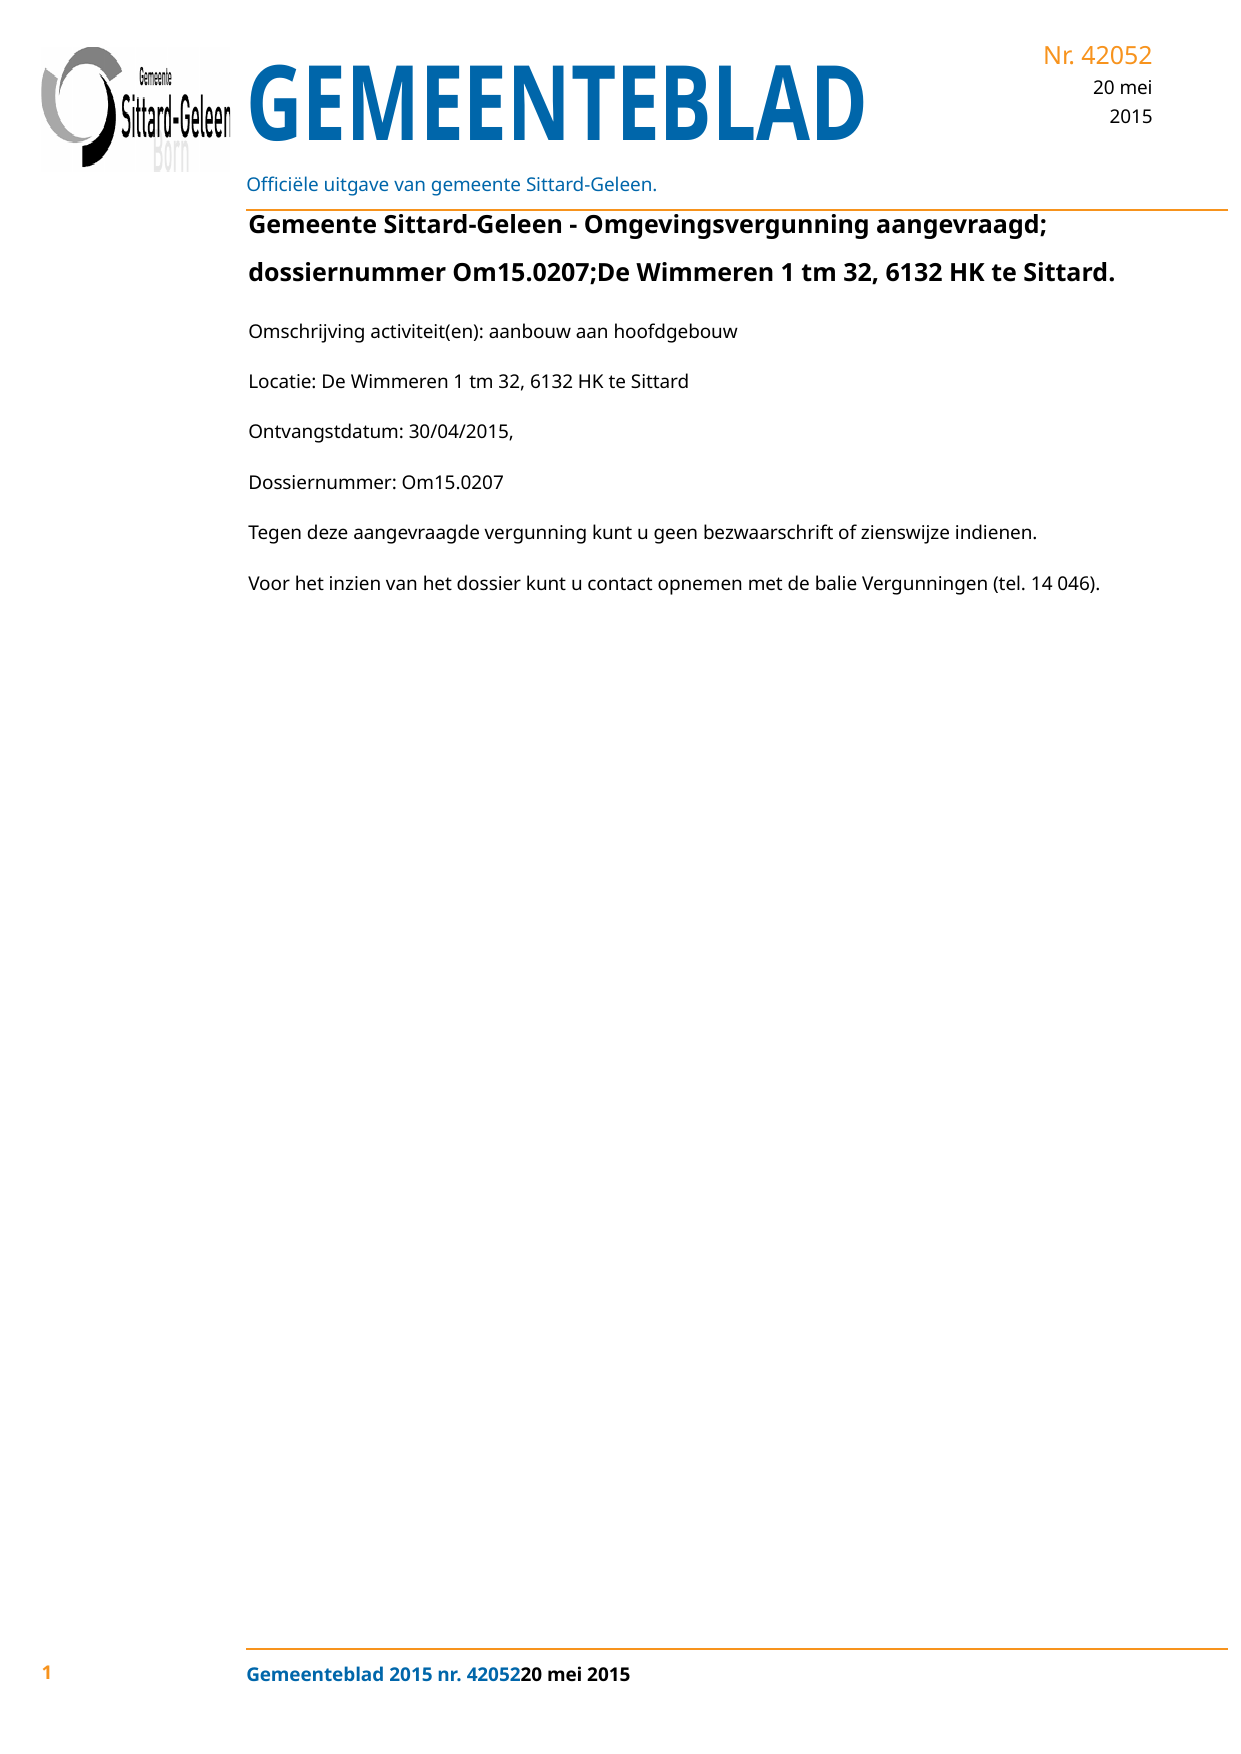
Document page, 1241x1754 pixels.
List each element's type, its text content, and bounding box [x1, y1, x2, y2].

text Ontvangstdatum: 30/04/2015, [248, 419, 1152, 444]
text Locatie: De Wimmeren 1 tm 32, 6132 HK te Sittard [248, 368, 1152, 394]
text Omschrijving activiteit(en): aanbouw aan hoofdgebouw [248, 318, 1152, 344]
text Tegen deze aangevraagde vergunning kunt u geen bezwaarschrift of zienswijze indienen. [248, 519, 1152, 545]
text Dossiernummer: Om15.0207 [248, 469, 1152, 495]
text Gemeente Sittard-Geleen - Omgevingsvergunning aangevraagd; dossiernummer Om15.0207;De Wimmeren 1 tm 32, 6132 HK te Sittard. [248, 211, 1152, 288]
text Voor het inzien van het dossier kunt u contact opnemen met de balie Vergunningen (tel. 14 046). [248, 570, 1152, 596]
picture [41, 47, 231, 172]
